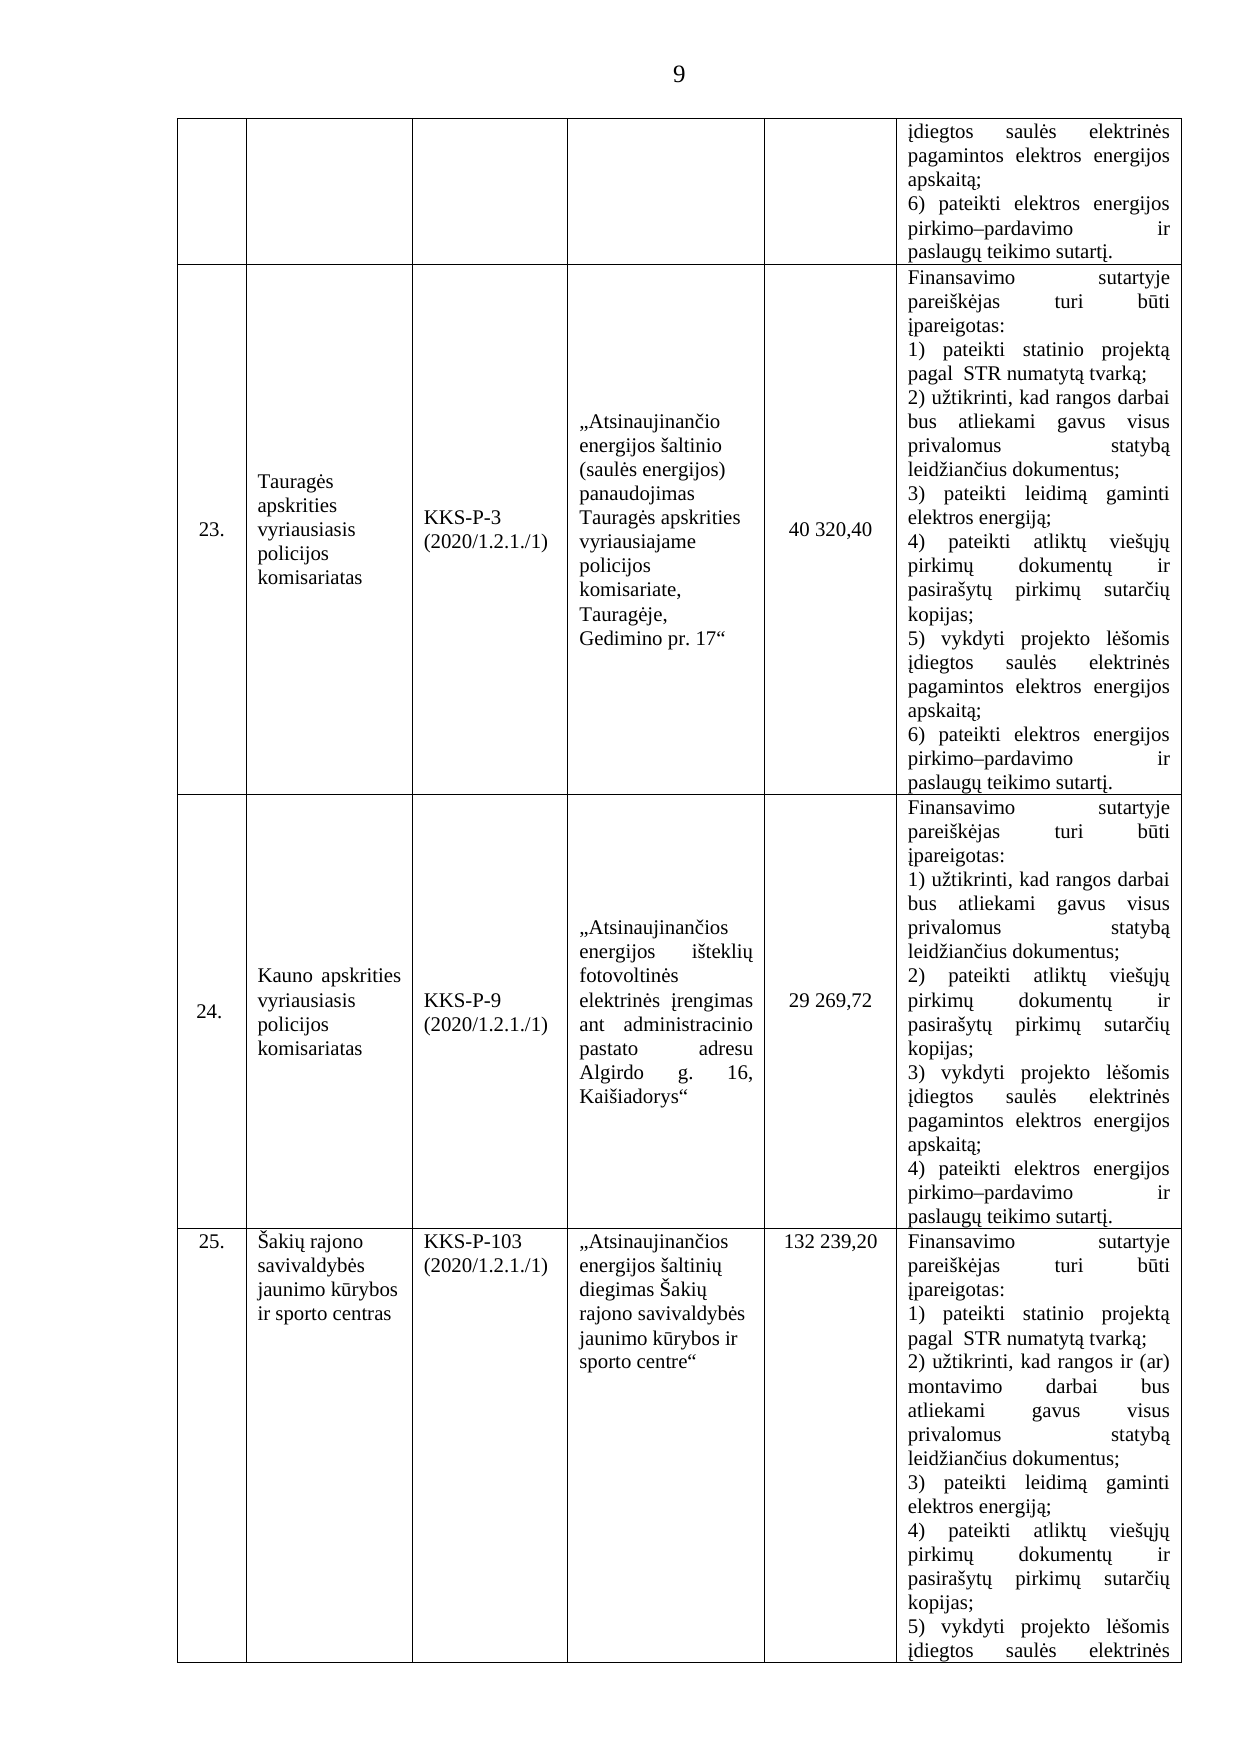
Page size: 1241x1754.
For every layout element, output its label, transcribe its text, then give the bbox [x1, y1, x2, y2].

table_cell Tauragės apskrities vyriausiasis policijos komisariatas [247, 265, 412, 794]
table_cell Šakių rajono savivaldybės jaunimo kūrybos ir sporto centras [247, 1229, 412, 1662]
table_cell Finansavimo sutartyje pareiškėjas turi būti įpareigotas: 1) užtikrinti, kad rangos darbai bus atliekami gavus visus privalomus statybą leidžiančius dokumentus; 2) pateikti atliktų viešųjų pirkimų dokumentų ir pasirašytų pirkimų sutarčių kopijas; 3) vykdyti projekto lėšomis įdiegtos saulės elektrinės pagamintos elektros energijos apskaitą; 4) pateikti elektros energijos pirkimo–pardavimo ir paslaugų teikimo sutartį. [897, 795, 1181, 1228]
table_cell [765, 119, 896, 263]
table_cell [413, 119, 567, 263]
table_cell „Atsinaujinančios energijos išteklių fotovoltinės elektrinės įrengimas ant administracinio pastato adresu Algirdo g. 16, Kaišiadorys“ [568, 795, 764, 1228]
table_cell [247, 119, 412, 263]
table_cell [568, 119, 764, 263]
table_cell 132 239,20 [765, 1229, 896, 1662]
table_cell „Atsinaujinančio energijos šaltinio (saulės energijos) panaudojimas Tauragės apskrities vyriausiajame policijos komisariate, Tauragėje, Gedimino pr. 17“ [568, 265, 764, 794]
table_cell 24. [178, 795, 246, 1228]
table_cell [178, 119, 246, 263]
table_cell KKS-P-103 (2020/1.2.1./1) [413, 1229, 567, 1662]
table_cell 29 269,72 [765, 795, 896, 1228]
table_cell Finansavimo sutartyje pareiškėjas turi būti įpareigotas: 1) pateikti statinio projektą pagal STR numatytą tvarką; 2) užtikrinti, kad rangos darbai bus atliekami gavus visus privalomus statybą leidžiančius dokumentus; 3) pateikti leidimą gaminti elektros energiją; 4) pateikti atliktų viešųjų pirkimų dokumentų ir pasirašytų pirkimų sutarčių kopijas; 5) vykdyti projekto lėšomis įdiegtos saulės elektrinės pagamintos elektros energijos apskaitą; 6) pateikti elektros energijos pirkimo–pardavimo ir paslaugų teikimo sutartį. [897, 265, 1181, 794]
table_cell įdiegtos saulės elektrinės pagamintos elektros energijos apskaitą; 6) pateikti elektros energijos pirkimo–pardavimo ir paslaugų teikimo sutartį. [897, 119, 1181, 263]
table_cell „Atsinaujinančios energijos šaltinių diegimas Šakių rajono savivaldybės jaunimo kūrybos ir sporto centre“ [568, 1229, 764, 1662]
table_cell KKS-P-9 (2020/1.2.1./1) [413, 795, 567, 1228]
table_cell 40 320,40 [765, 265, 896, 794]
table_cell Finansavimo sutartyje pareiškėjas turi būti įpareigotas: 1) pateikti statinio projektą pagal STR numatytą tvarką; 2) užtikrinti, kad rangos ir (ar) montavimo darbai bus atliekami gavus visus privalomus statybą leidžiančius dokumentus; 3) pateikti leidimą gaminti elektros energiją; 4) pateikti atliktų viešųjų pirkimų dokumentų ir pasirašytų pirkimų sutarčių kopijas; 5) vykdyti projekto lėšomis įdiegtos saulės elektrinės [897, 1229, 1181, 1662]
table_cell 25. [178, 1229, 246, 1662]
table_cell Kauno apskrities vyriausiasis policijos komisariatas [247, 795, 412, 1228]
table_cell 23. [178, 265, 246, 794]
table_cell KKS-P-3 (2020/1.2.1./1) [413, 265, 567, 794]
